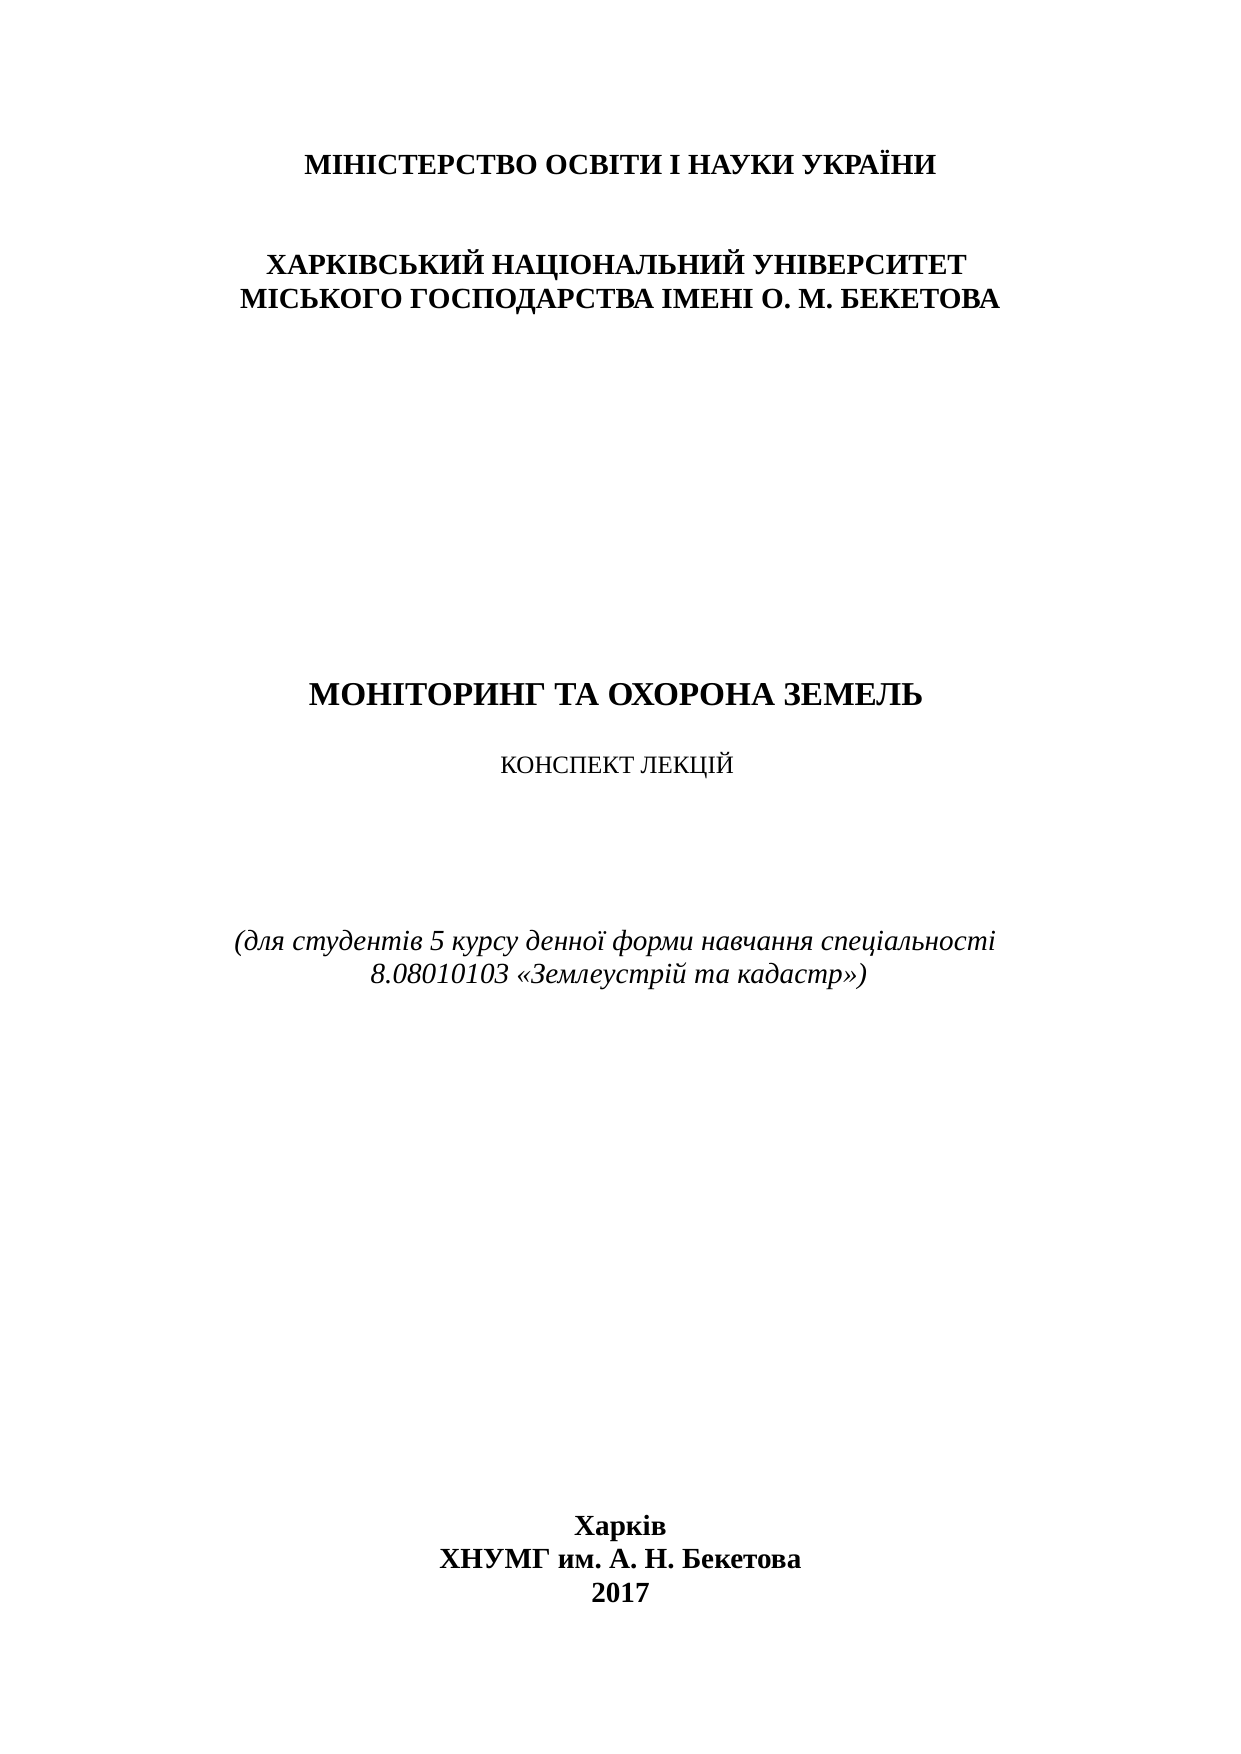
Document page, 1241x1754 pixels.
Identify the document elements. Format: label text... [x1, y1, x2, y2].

text МІСЬКОГО ГОСПОДАРСТВА ІМЕНІ О. М. БЕКЕТОВА [118, 281, 1122, 314]
text КОНСПЕКТ ЛЕКЦІЙ [118, 751, 1122, 779]
text МІНІСТЕРСТВО ОСВІТИ І НАУКИ УКРАЇНИ [118, 147, 1122, 180]
text МОНІТОРИНГ ТА ОХОРОНА ЗЕМЕЛЬ [118, 674, 1122, 712]
text 2017 [118, 1575, 1122, 1608]
text (для студентів 5 курсу денної форми навчання спеціальності [118, 923, 1122, 957]
text 8.08010103 «Землеустрій та кадастр») [118, 957, 1122, 990]
text Харків [118, 1508, 1122, 1541]
text ХАРКІВСЬКИЙ НАЦІОНАЛЬНИЙ УНІВЕРСИТЕТ [118, 247, 1122, 281]
text ХНУМГ им. А. Н. Бекетова [118, 1541, 1122, 1575]
